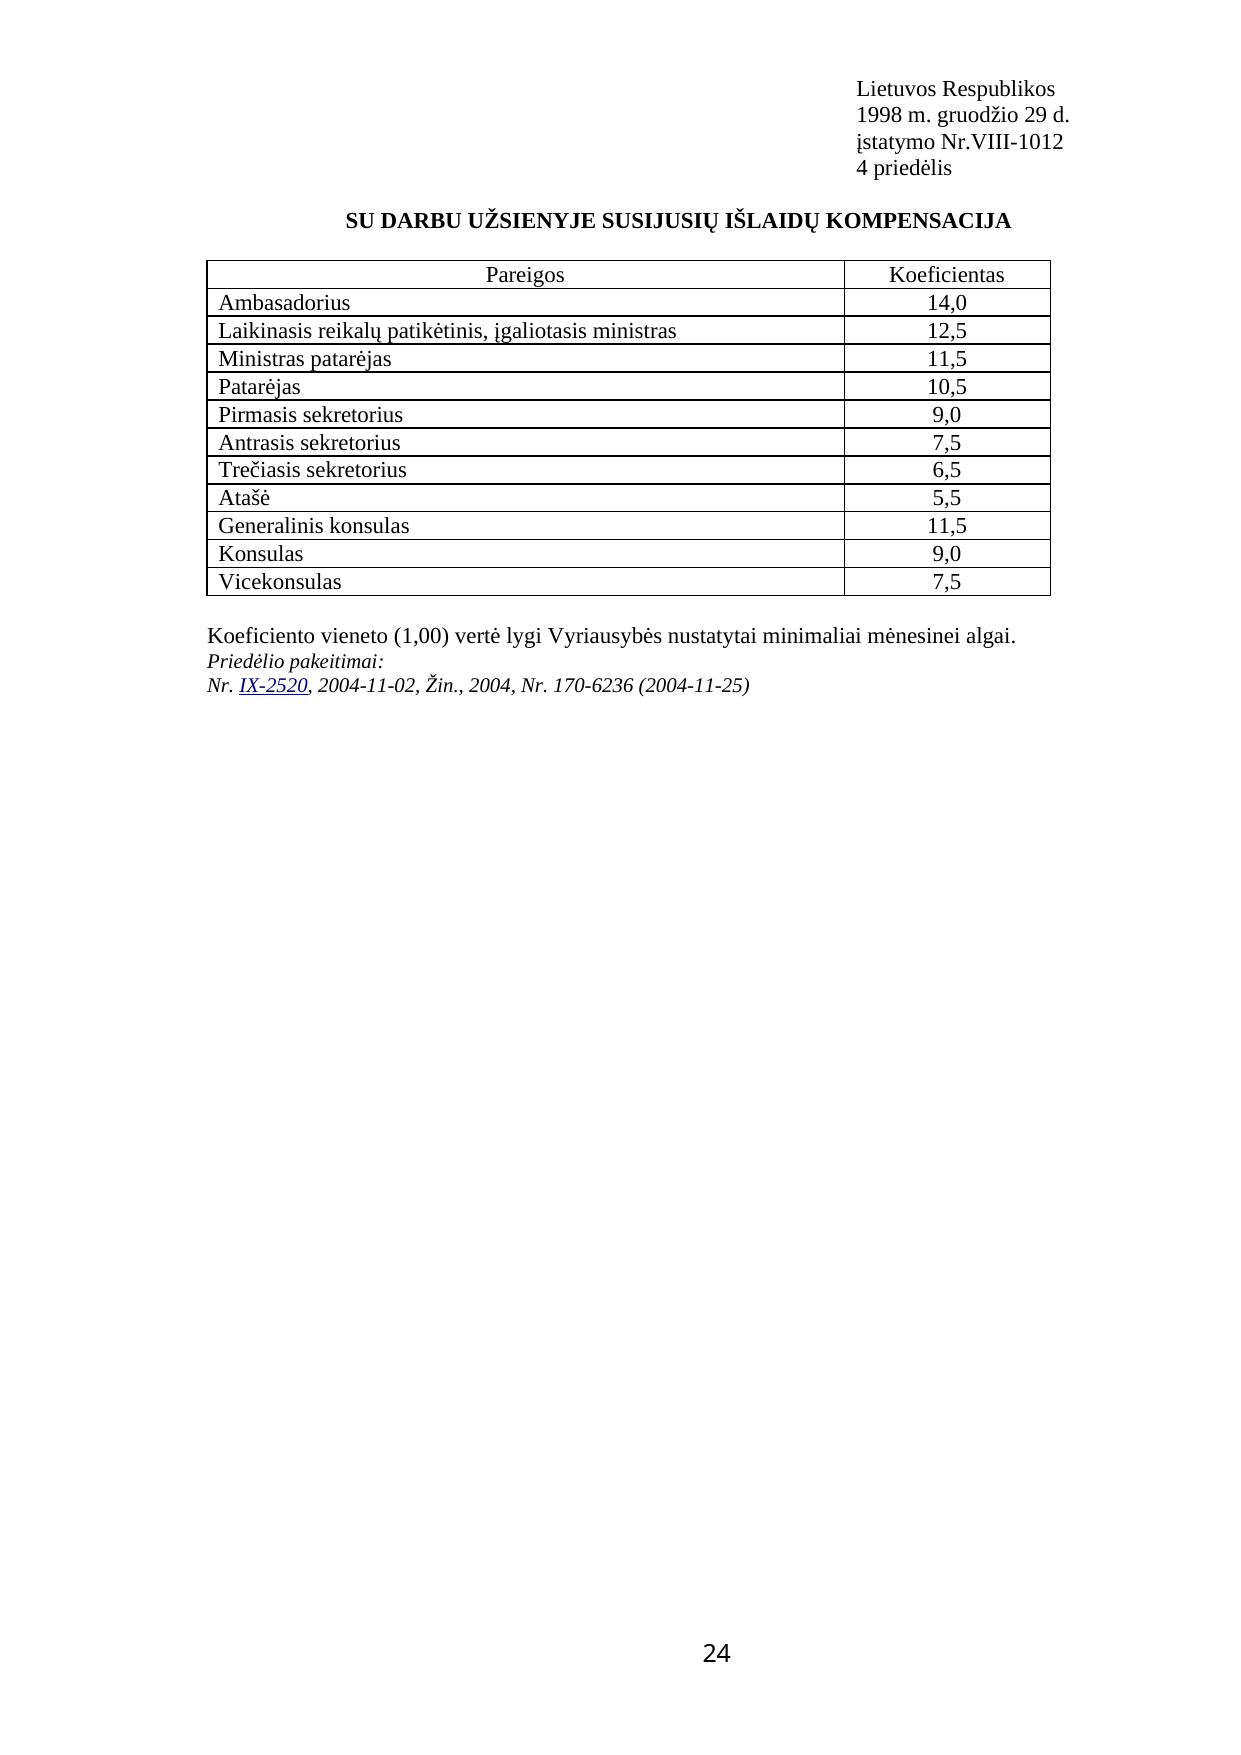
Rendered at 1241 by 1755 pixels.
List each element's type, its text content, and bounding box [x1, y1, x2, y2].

table_cell Trečiasis sekretorius [208, 457, 844, 483]
text Lietuvos Respublikos [207, 75, 1152, 101]
table_cell 5,5 [845, 485, 1050, 511]
table_cell Atašė [208, 485, 844, 511]
text Priedėlio pakeitimai: [207, 649, 1152, 673]
table_cell 11,5 [845, 345, 1050, 371]
table_cell 7,5 [845, 429, 1050, 455]
table_cell 9,0 [845, 540, 1050, 567]
table_cell Generalinis konsulas [208, 512, 844, 539]
table_cell Pirmasis sekretorius [208, 401, 844, 427]
table_cell Ambasadorius [208, 289, 844, 315]
table_cell Laikinasis reikalų patikėtinis, įgaliotasis ministras [208, 317, 844, 343]
text 4 priedėlis [207, 154, 1152, 180]
table_cell Antrasis sekretorius [208, 429, 844, 455]
text Koeficiento vieneto (1,00) vertė lygi Vyriausybės nustatytai minimaliai mėnesinei algai. [207, 622, 1151, 649]
table_cell 7,5 [845, 568, 1050, 594]
table_cell 9,0 [845, 401, 1050, 427]
table_header Koeficientas [845, 261, 1050, 287]
table_header Pareigos [208, 261, 844, 287]
table_cell 14,0 [845, 289, 1050, 315]
table_cell 10,5 [845, 373, 1050, 399]
text Nr. IX-2520, 2004-11-02, Žin., 2004, Nr. 170-6236 (2004-11-25) [207, 673, 1152, 697]
table_cell Patarėjas [208, 373, 844, 399]
table_cell Vicekonsulas [208, 568, 844, 594]
text SU DARBU UŽSIENYJE SUSIJUSIŲ IŠLAIDŲ KOMPENSACIJA [207, 207, 1151, 233]
table_cell 12,5 [845, 317, 1050, 343]
table_cell Konsulas [208, 540, 844, 567]
text įstatymo Nr.VIII-1012 [207, 128, 1152, 154]
table_cell Ministras patarėjas [208, 345, 844, 371]
table_cell 6,5 [845, 457, 1050, 483]
text 1998 m. gruodžio 29 d. [207, 101, 1152, 128]
table_cell 11,5 [845, 512, 1050, 539]
